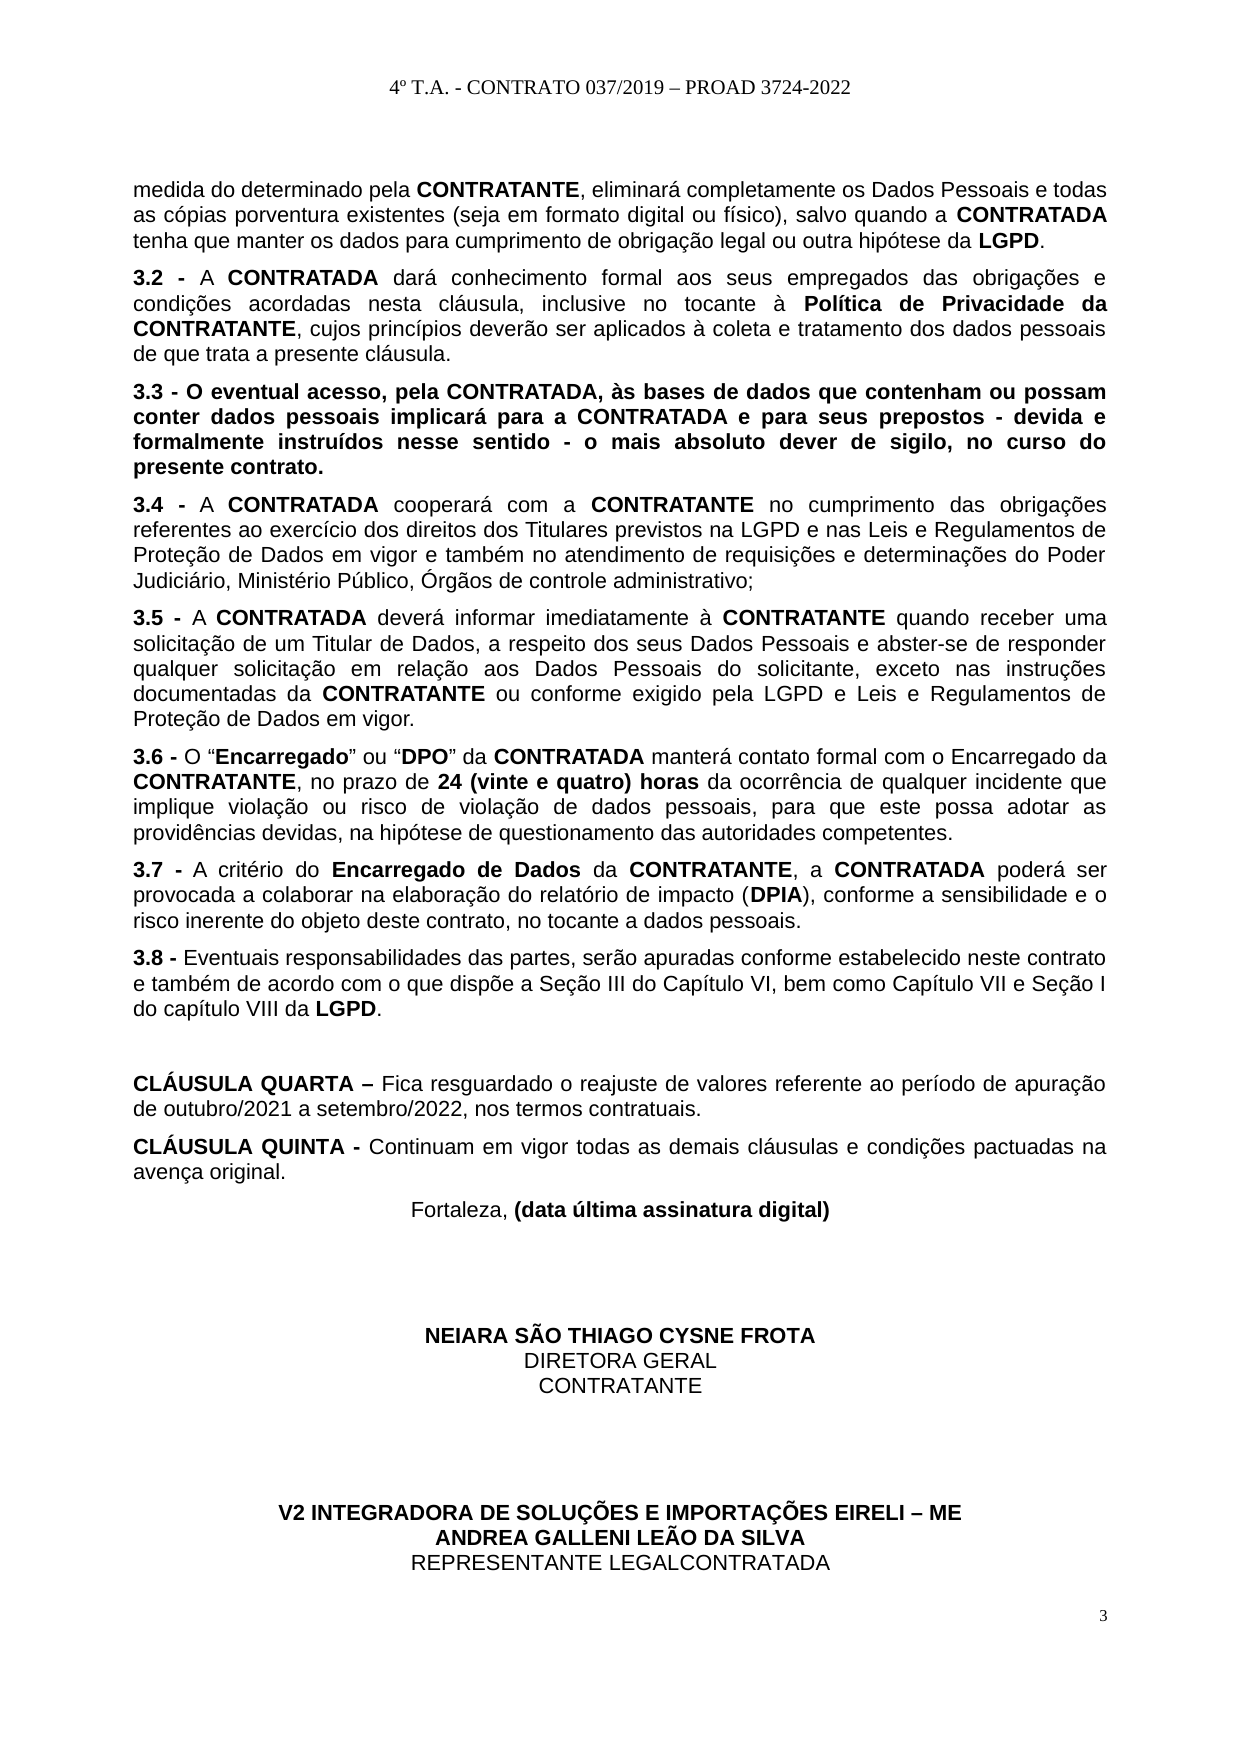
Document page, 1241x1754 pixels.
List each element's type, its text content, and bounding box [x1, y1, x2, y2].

text DIRETORA GERAL [133, 1348, 1108, 1373]
text REPRESENTANTE LEGALCONTRATADA [133, 1550, 1108, 1575]
text 3.7 - A critério do Encarregado de Dados da CONTRATANTE, a CONTRATADA poderá ser provocada a colaborar na elaboração do relatório de impacto (DPIA), conforme a sensibilidade e o risco inerente do objeto deste contrato, no tocante a dados pessoais. [133, 857, 1107, 933]
text NEIARA SÃO THIAGO CYSNE FROTA [133, 1323, 1108, 1348]
text 3.8 - Eventuais responsabilidades das partes, serão apuradas conforme estabelecido neste contrato e também de acordo com o que dispõe a Seção III do Capítulo VI, bem como Capítulo VII e Seção I do capítulo VIII da LGPD. [133, 945, 1107, 1021]
text medida do determinado pela CONTRATANTE, eliminará completamente os Dados Pessoais e todas as cópias porventura existentes (seja em formato digital ou físico), salvo quando a CONTRATADA tenha que manter os dados para cumprimento de obrigação legal ou outra hipótese da LGPD. [133, 177, 1107, 253]
text 3.3 - O eventual acesso, pela CONTRATADA, às bases de dados que contenham ou possam conter dados pessoais implicará para a CONTRATADA e para seus prepostos - devida e formalmente instruídos nesse sentido - o mais absoluto dever de sigilo, no curso do presente contrato. [133, 379, 1107, 479]
text 3.6 - O “Encarregado” ou “DPO” da CONTRATADA manterá contato formal com o Encarregado da CONTRATANTE, no prazo de 24 (vinte e quatro) horas da ocorrência de qualquer incidente que implique violação ou risco de violação de dados pessoais, para que este possa adotar as providências devidas, na hipótese de questionamento das autoridades competentes. [133, 744, 1107, 845]
subtitle Fortaleza, (data última assinatura digital) [133, 1197, 1108, 1222]
text V2 INTEGRADORA DE SOLUÇÕES E IMPORTAÇÕES EIRELI – ME [133, 1499, 1108, 1525]
text 3.4 - A CONTRATADA cooperará com a CONTRATANTE no cumprimento das obrigações referentes ao exercício dos direitos dos Titulares previstos na LGPD e nas Leis e Regulamentos de Proteção de Dados em vigor e também no atendimento de requisições e determinações do Poder Judiciário, Ministério Público, Órgãos de controle administrativo; [133, 492, 1107, 593]
text 3.2 - A CONTRATADA dará conhecimento formal aos seus empregados das obrigações e condições acordadas nesta cláusula, inclusive no tocante à Política de Privacidade da CONTRATANTE, cujos princípios deverão ser aplicados à coleta e tratamento dos dados pessoais de que trata a presente cláusula. [133, 265, 1107, 366]
text CLÁUSULA QUINTA - Continuam em vigor todas as demais cláusulas e condições pactuadas na avença original. [133, 1134, 1108, 1184]
text ANDREA GALLENI LEÃO DA SILVA [133, 1525, 1108, 1550]
text CLÁUSULA QUARTA – Fica resguardado o reajuste de valores referente ao período de apuração de outubro/2021 a setembro/2022, nos termos contratuais. [133, 1071, 1108, 1122]
text 3.5 - A CONTRATADA deverá informar imediatamente à CONTRATANTE quando receber uma solicitação de um Titular de Dados, a respeito dos seus Dados Pessoais e abster-se de responder qualquer solicitação em relação aos Dados Pessoais do solicitante, exceto nas instruções documentadas da CONTRATANTE ou conforme exigido pela LGPD e Leis e Regulamentos de Proteção de Dados em vigor. [133, 605, 1107, 731]
text CONTRATANTE [133, 1373, 1108, 1399]
